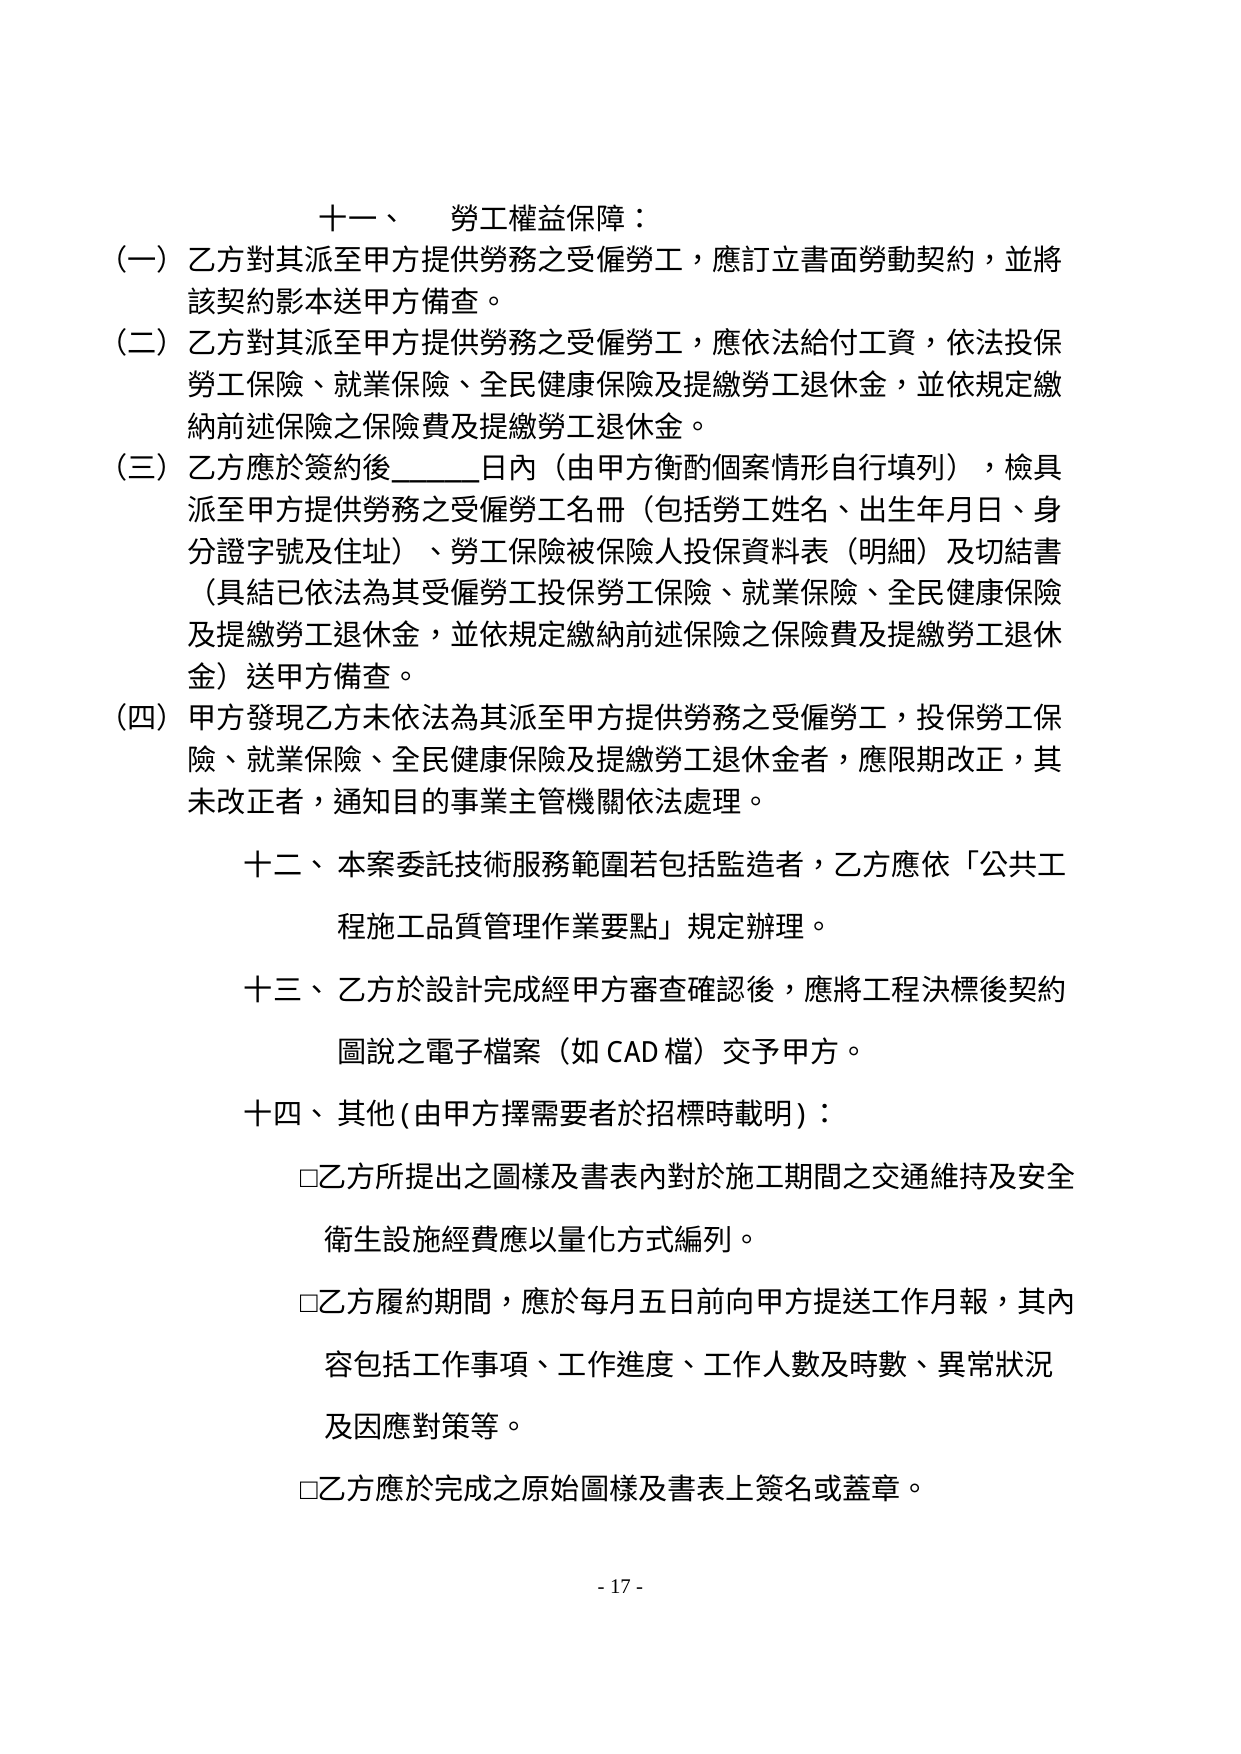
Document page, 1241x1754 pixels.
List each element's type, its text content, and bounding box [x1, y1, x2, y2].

list 乙方對其派至甲方提供勞務之受僱勞工，應依法給付工資，依法投保勞工保險、就業保險、全民健康保險及提繳勞工退休金，並依規定繳納前述保險之保險費及提繳勞工退休金。 [98, 321, 1078, 446]
list 其他(由甲方擇需要者於招標時載明)： [244, 1071, 1078, 1133]
list 乙方對其派至甲方提供勞務之受僱勞工，應訂立書面勞動契約，並將該契約影本送甲方備查。 [98, 237, 1078, 321]
list 甲方發現乙方未依法為其派至甲方提供勞務之受僱勞工，投保勞工保險、就業保險、全民健康保險及提繳勞工退休金者，應限期改正，其未改正者，通知目的事業主管機關依法處理。 [98, 696, 1078, 821]
list 乙方於設計完成經甲方審查確認後，應將工程決標後契約圖說之電子檔案（如CAD檔）交予甲方。 [244, 946, 1078, 1071]
list 本案委託技術服務範圍若包括監造者，乙方應依「公共工程施工品質管理作業要點」規定辦理。 [244, 821, 1078, 946]
text □乙方所提出之圖樣及書表內對於施工期間之交通維持及安全衛生設施經費應以量化方式編列。 [300, 1133, 1078, 1258]
text □乙方履約期間，應於每月五日前向甲方提送工作月報，其內容包括工作事項、工作進度、工作人數及時數、異常狀況及因應對策等。 [300, 1258, 1078, 1446]
list 勞工權益保障： [319, 175, 1078, 237]
text □乙方應於完成之原始圖樣及書表上簽名或蓋章。 [300, 1446, 1078, 1508]
list 乙方應於簽約後_____日內（由甲方衡酌個案情形自行填列），檢具派至甲方提供勞務之受僱勞工名冊（包括勞工姓名、出生年月日、身分證字號及住址）、勞工保險被保險人投保資料表（明細）及切結書（具結已依法為其受僱勞工投保勞工保險、就業保險、全民健康保險及提繳勞工退休金，並依規定繳納前述保險之保險費及提繳勞工退休金）送甲方備查。 [98, 446, 1078, 696]
